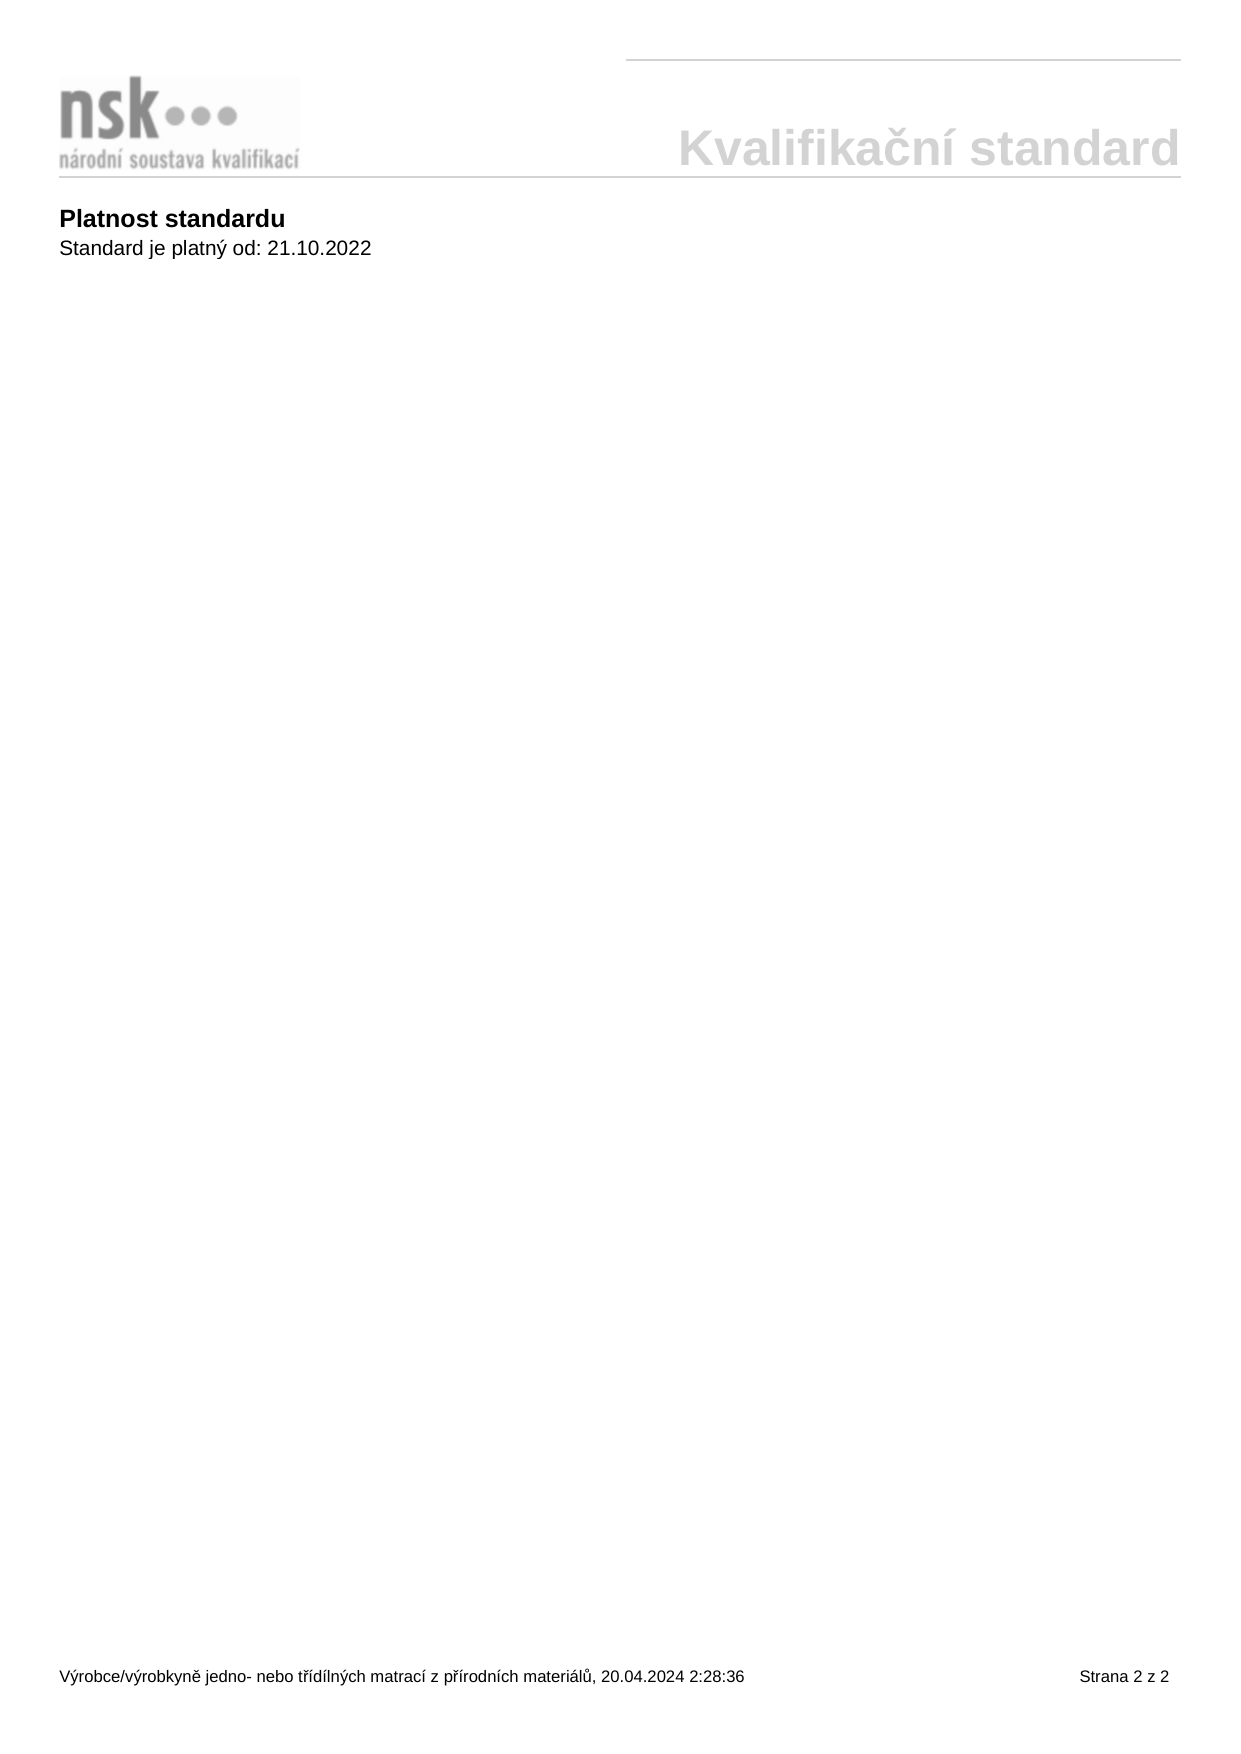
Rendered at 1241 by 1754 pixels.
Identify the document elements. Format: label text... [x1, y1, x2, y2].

table_cell [626, 194, 862, 200]
table_cell [626, 859, 862, 1159]
table_cell [862, 859, 1093, 1159]
table_cell [862, 1409, 1093, 1658]
table_cell [484, 559, 620, 859]
table_cell [1169, 1658, 1181, 1694]
table_cell Kvalifikační standard [626, 61, 1181, 176]
table_cell [484, 171, 620, 176]
table_cell [59, 1159, 483, 1409]
table_cell Platnost standardu [59, 200, 1181, 236]
table_cell [1093, 194, 1169, 200]
table_cell [1093, 559, 1169, 859]
table_cell [59, 1409, 483, 1658]
table_cell [59, 194, 483, 200]
table_cell [59, 178, 1181, 194]
table_cell [59, 259, 483, 559]
table_cell [621, 59, 626, 170]
table_cell [59, 171, 483, 176]
table_cell Strana 2 z 2 [862, 1658, 1169, 1694]
table_cell [862, 559, 1093, 859]
table_cell [620, 1409, 626, 1658]
table_cell [1093, 1409, 1169, 1658]
table_cell [484, 259, 620, 559]
table_cell Výrobce/výrobkyně jedno- nebo třídílných matrací z přírodních materiálů, 20.04.2024 2:28:36 [59, 1658, 862, 1694]
table_cell [59, 559, 483, 859]
table_cell [620, 559, 626, 859]
table_cell [484, 1409, 620, 1658]
table_cell [1169, 1409, 1181, 1658]
table_cell [862, 194, 1093, 200]
table_cell [484, 859, 620, 1159]
table_cell [1169, 259, 1181, 559]
table_cell [484, 194, 620, 200]
table_cell [1169, 194, 1181, 200]
table_cell [484, 1159, 620, 1409]
table_cell [620, 259, 626, 559]
table_cell [1169, 1159, 1181, 1409]
table_cell [626, 259, 862, 559]
table_cell [620, 859, 626, 1159]
table_cell [862, 1159, 1093, 1409]
table_cell [1169, 859, 1181, 1159]
table_cell [59, 859, 483, 1159]
table_cell [1093, 259, 1169, 559]
table_cell [626, 559, 862, 859]
table_cell [862, 259, 1093, 559]
table_cell [1093, 1159, 1169, 1409]
table_cell [626, 1159, 862, 1409]
table_cell [1169, 559, 1181, 859]
table_cell [626, 1409, 862, 1658]
table_cell [620, 1159, 626, 1409]
table_cell Standard je platný od: 21.10.2022 [59, 236, 1181, 259]
table_cell [1093, 859, 1169, 1159]
picture [58, 59, 621, 171]
